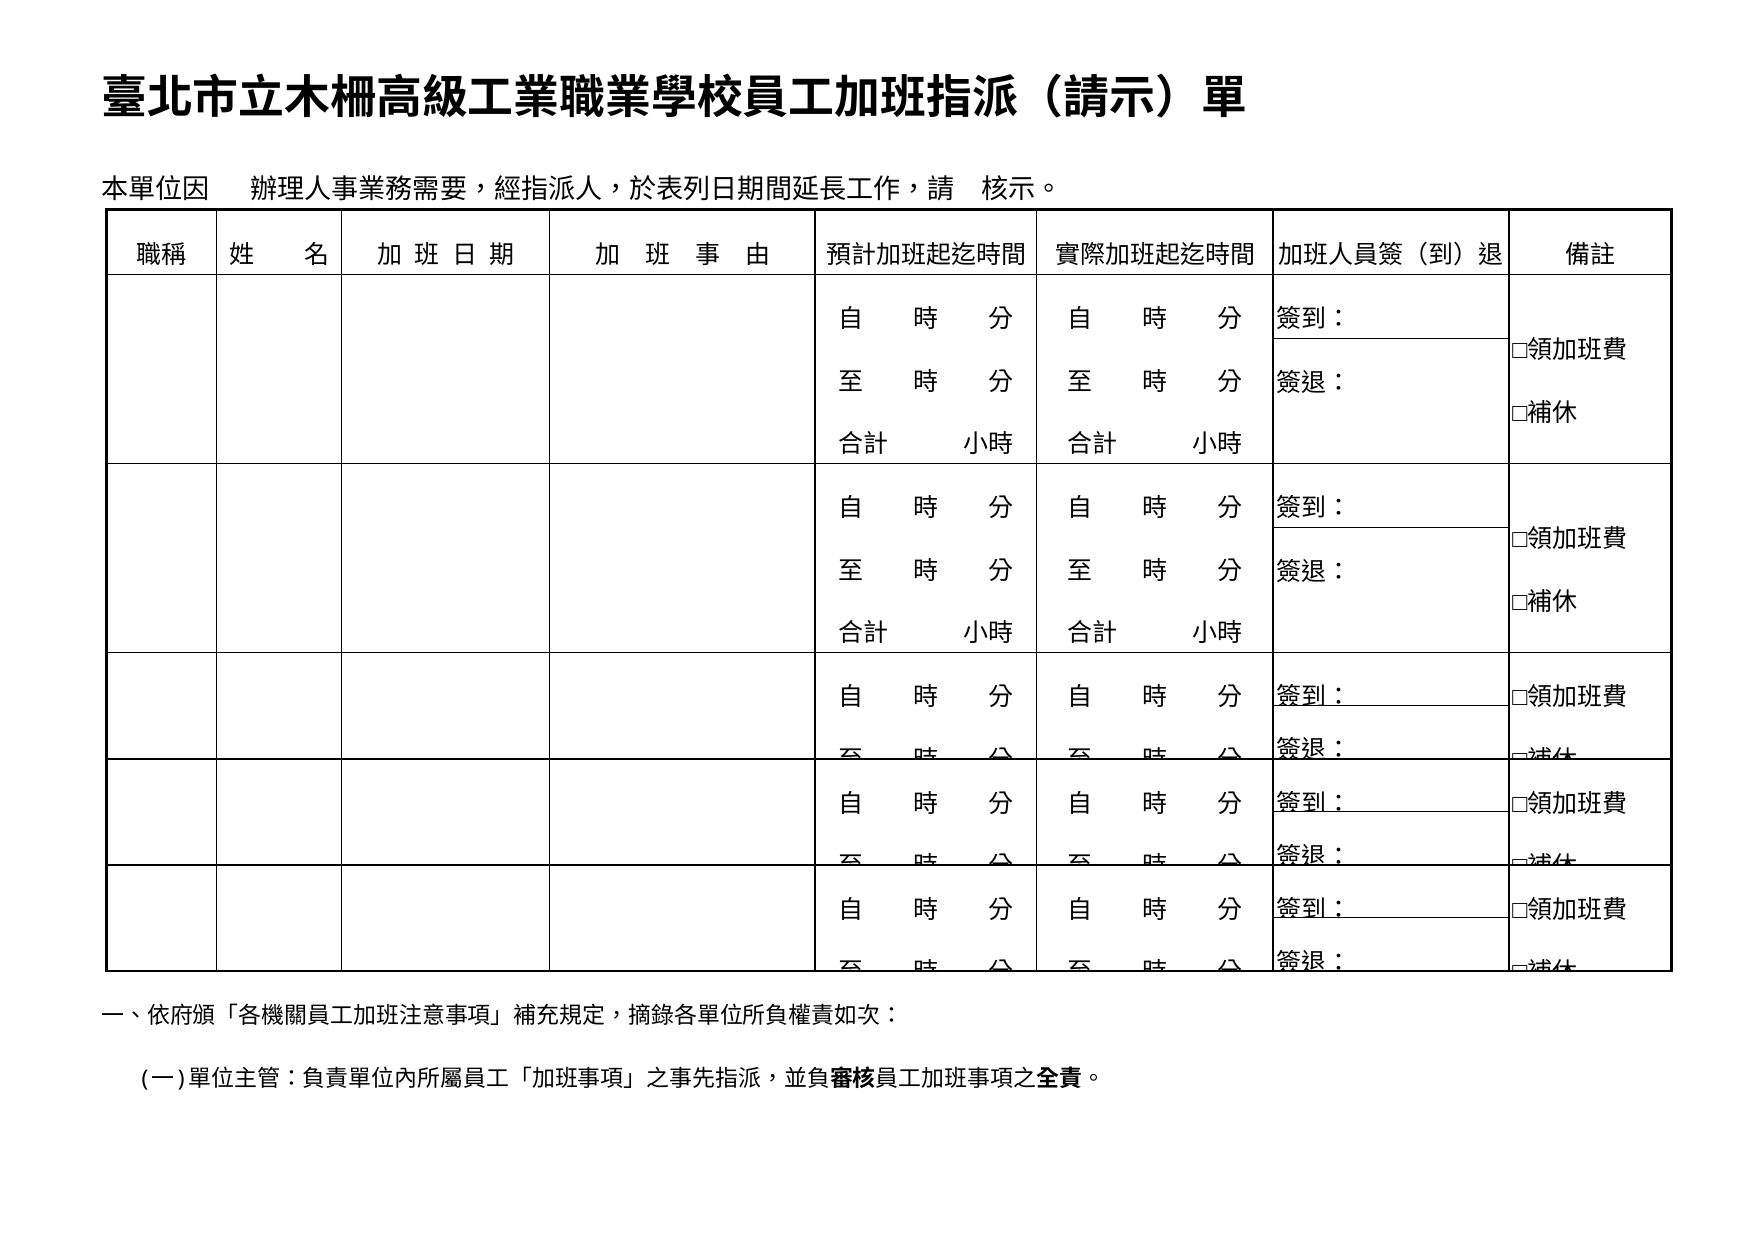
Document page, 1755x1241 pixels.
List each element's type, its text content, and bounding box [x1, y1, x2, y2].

table_cell [217, 653, 341, 758]
table_cell [550, 866, 814, 970]
table_header 備註 [1510, 211, 1670, 273]
table_cell 簽到： [1274, 653, 1508, 705]
table_cell [217, 866, 341, 970]
table_cell [108, 653, 216, 758]
table_cell [342, 275, 549, 463]
table_header 實際加班起迄時間 [1037, 211, 1272, 273]
table_cell 自 時 分 至 時 分 合計 小時 [816, 275, 1036, 463]
table_cell [217, 760, 341, 864]
table_cell [550, 464, 814, 652]
table_header 加 班 日 期 [342, 211, 549, 273]
text 本單位因 辦理人事業務需要，經指派人，於表列日期間延長工作，請 核示。 [89, 145, 1654, 208]
table_cell [217, 275, 341, 463]
table_cell 自 時 分 至 時 分 合計 小時 [1037, 464, 1272, 652]
table_cell 簽退： [1274, 812, 1508, 864]
table_cell 自 時 分 至 時 分 合計 小時 [1037, 760, 1272, 864]
table_cell 簽退： [1274, 918, 1508, 970]
table_cell 自 時 分 至 時 分 合計 小時 [1037, 866, 1272, 970]
table_cell 簽到： [1274, 760, 1508, 811]
table_cell [550, 653, 814, 758]
table_cell 自 時 分 至 時 分 合計 小時 [1037, 653, 1272, 758]
table_cell □領加班費 □補休 [1510, 275, 1670, 463]
text 臺北市立木柵高級工業職業學校員工加班指派（請示）單 [89, 20, 1666, 145]
table_cell □領加班費 □補休 [1510, 464, 1670, 652]
table_cell 簽到： [1274, 866, 1508, 917]
table_cell 自 時 分 至 時 分 合計 小時 [816, 760, 1036, 864]
table_cell 簽到： [1274, 275, 1508, 338]
table_cell [108, 866, 216, 970]
table_header 加 班 事 由 [550, 211, 814, 273]
table_header 加班人員簽（到）退 [1274, 211, 1508, 273]
table_cell [342, 464, 549, 652]
table_cell [550, 275, 814, 463]
table_cell 自 時 分 至 時 分 合計 小時 [1037, 275, 1272, 463]
table_cell [342, 760, 549, 864]
table_cell 自 時 分 至 時 分 合計 小時 [816, 653, 1036, 758]
table_cell 簽退： [1274, 339, 1508, 463]
table_cell [108, 464, 216, 652]
table_cell □領加班費 □補休 [1510, 866, 1670, 970]
table_cell [217, 464, 341, 652]
table_cell 簽退： [1274, 706, 1508, 758]
table_cell 簽到： [1274, 464, 1508, 527]
table_header 預計加班起迄時間 [816, 211, 1036, 273]
table_cell [550, 760, 814, 864]
table_cell □領加班費 □補休 [1510, 760, 1670, 864]
table_header 職稱 [108, 211, 216, 273]
table_cell 自 時 分 至 時 分 合計 小時 [816, 866, 1036, 970]
table_cell [342, 653, 549, 758]
table_cell [108, 275, 216, 463]
table_cell 自 時 分 至 時 分 合計 小時 [816, 464, 1036, 652]
text (一)單位主管：負責單位內所屬員工「加班事項」之事先指派，並負審核員工加班事項之全責。 [126, 1034, 1666, 1097]
table_cell [108, 760, 216, 864]
table_cell □領加班費 □補休 [1510, 653, 1670, 758]
table_cell 簽退： [1274, 528, 1508, 652]
table_header 姓 名 [217, 211, 341, 273]
text 一、依府頒「各機關員工加班注意事項」補充規定，摘錄各單位所負權責如次： [89, 972, 1666, 1034]
table_cell [342, 866, 549, 970]
